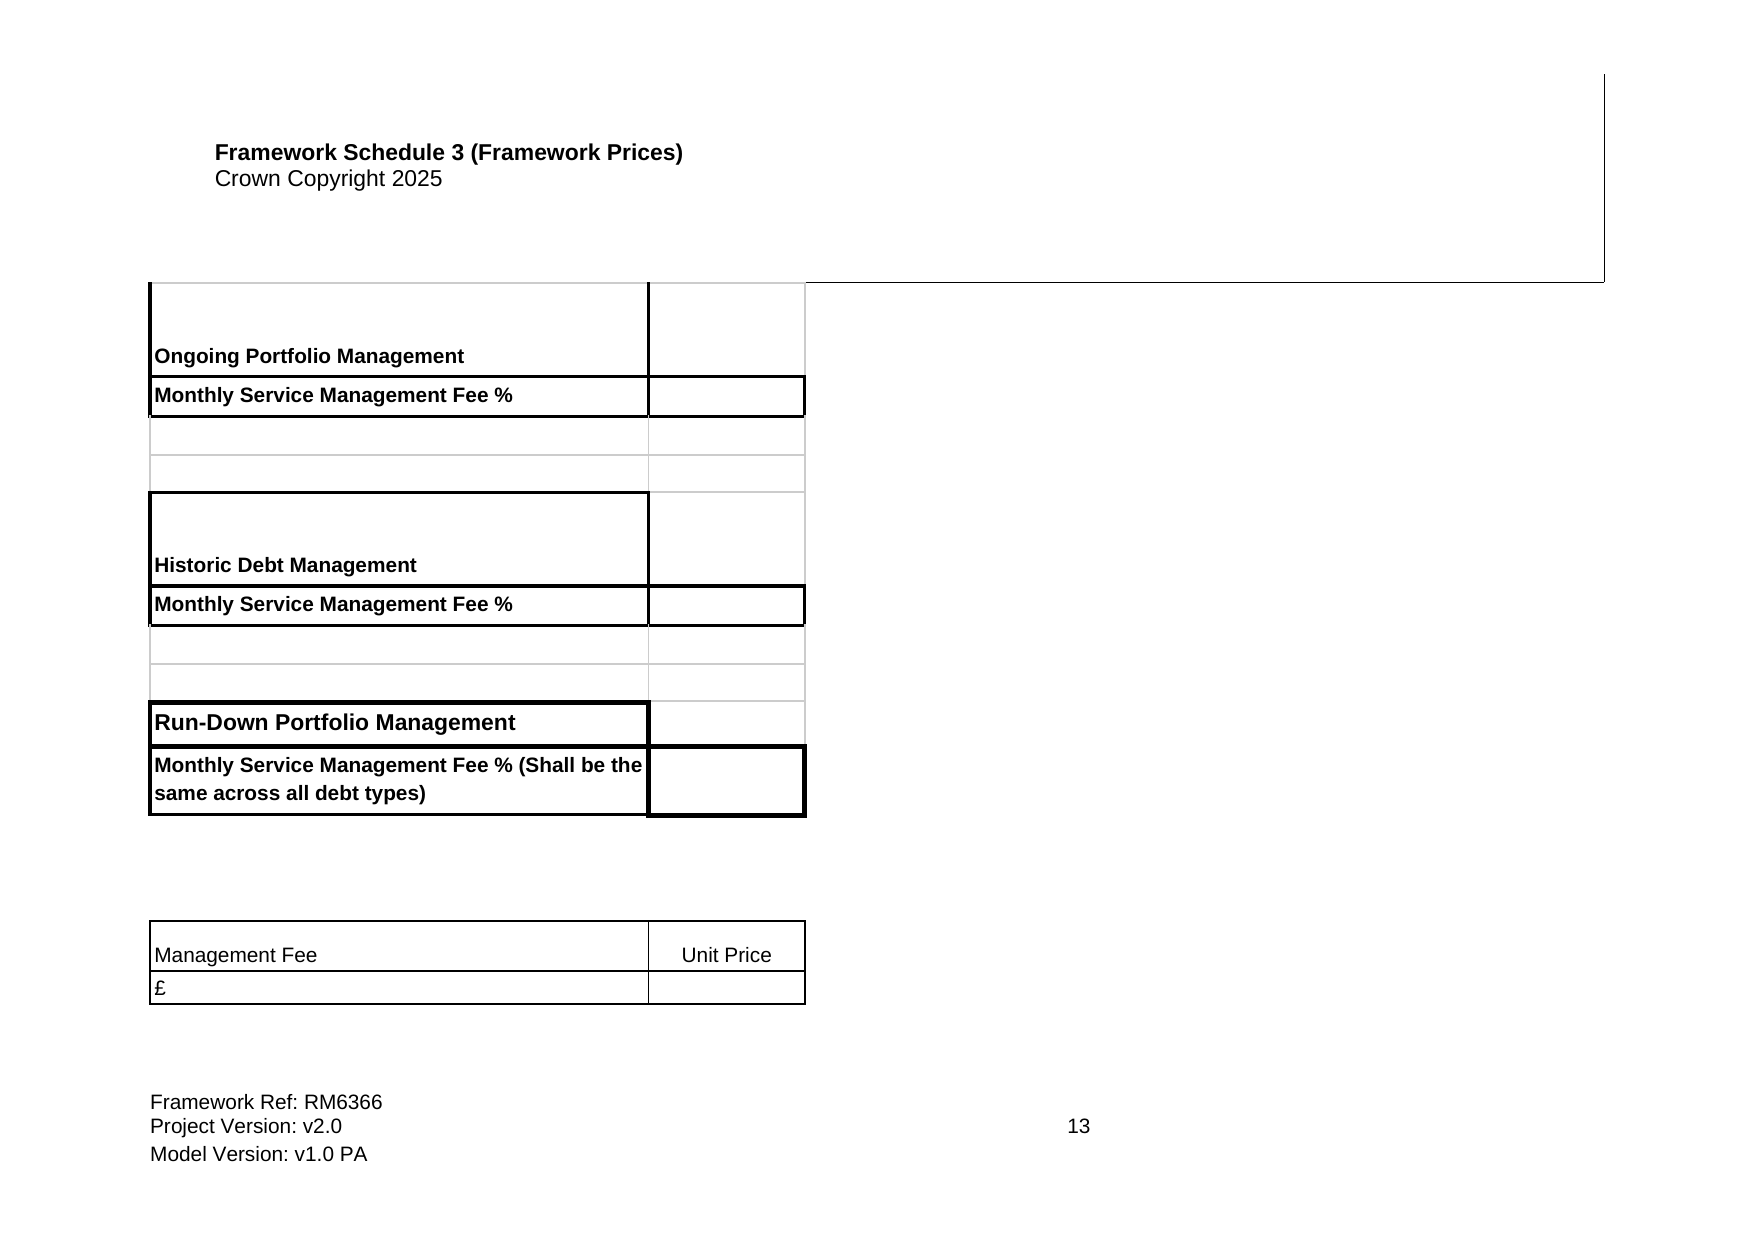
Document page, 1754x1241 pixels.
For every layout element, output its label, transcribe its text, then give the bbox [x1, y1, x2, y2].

table_cell Monthly Service Management Fee % [152, 378, 647, 415]
table_cell Historic Debt Management [152, 494, 647, 584]
table_cell £ [151, 972, 648, 1003]
table_cell [650, 284, 804, 375]
table_cell Monthly Service Management Fee % [152, 588, 647, 624]
table_cell [651, 749, 802, 813]
table_cell Run-Down Portfolio Management [152, 705, 646, 744]
table_cell [151, 665, 648, 700]
table_cell [649, 627, 804, 663]
table_cell [649, 456, 804, 491]
table_cell [649, 972, 804, 1003]
table_cell [650, 588, 803, 624]
table_cell [649, 418, 804, 454]
table_header Management Fee [151, 922, 648, 970]
table_cell [151, 418, 648, 454]
table_cell [649, 665, 804, 700]
table_header Unit Price [649, 922, 804, 970]
table_cell Ongoing Portfolio Management [152, 284, 647, 375]
table_cell [151, 456, 648, 491]
table_cell [650, 493, 804, 584]
table_cell [650, 378, 803, 415]
table_cell [651, 702, 804, 744]
table_cell [151, 627, 648, 663]
table_cell Monthly Service Management Fee % (Shall be the same across all debt types) [152, 749, 646, 813]
